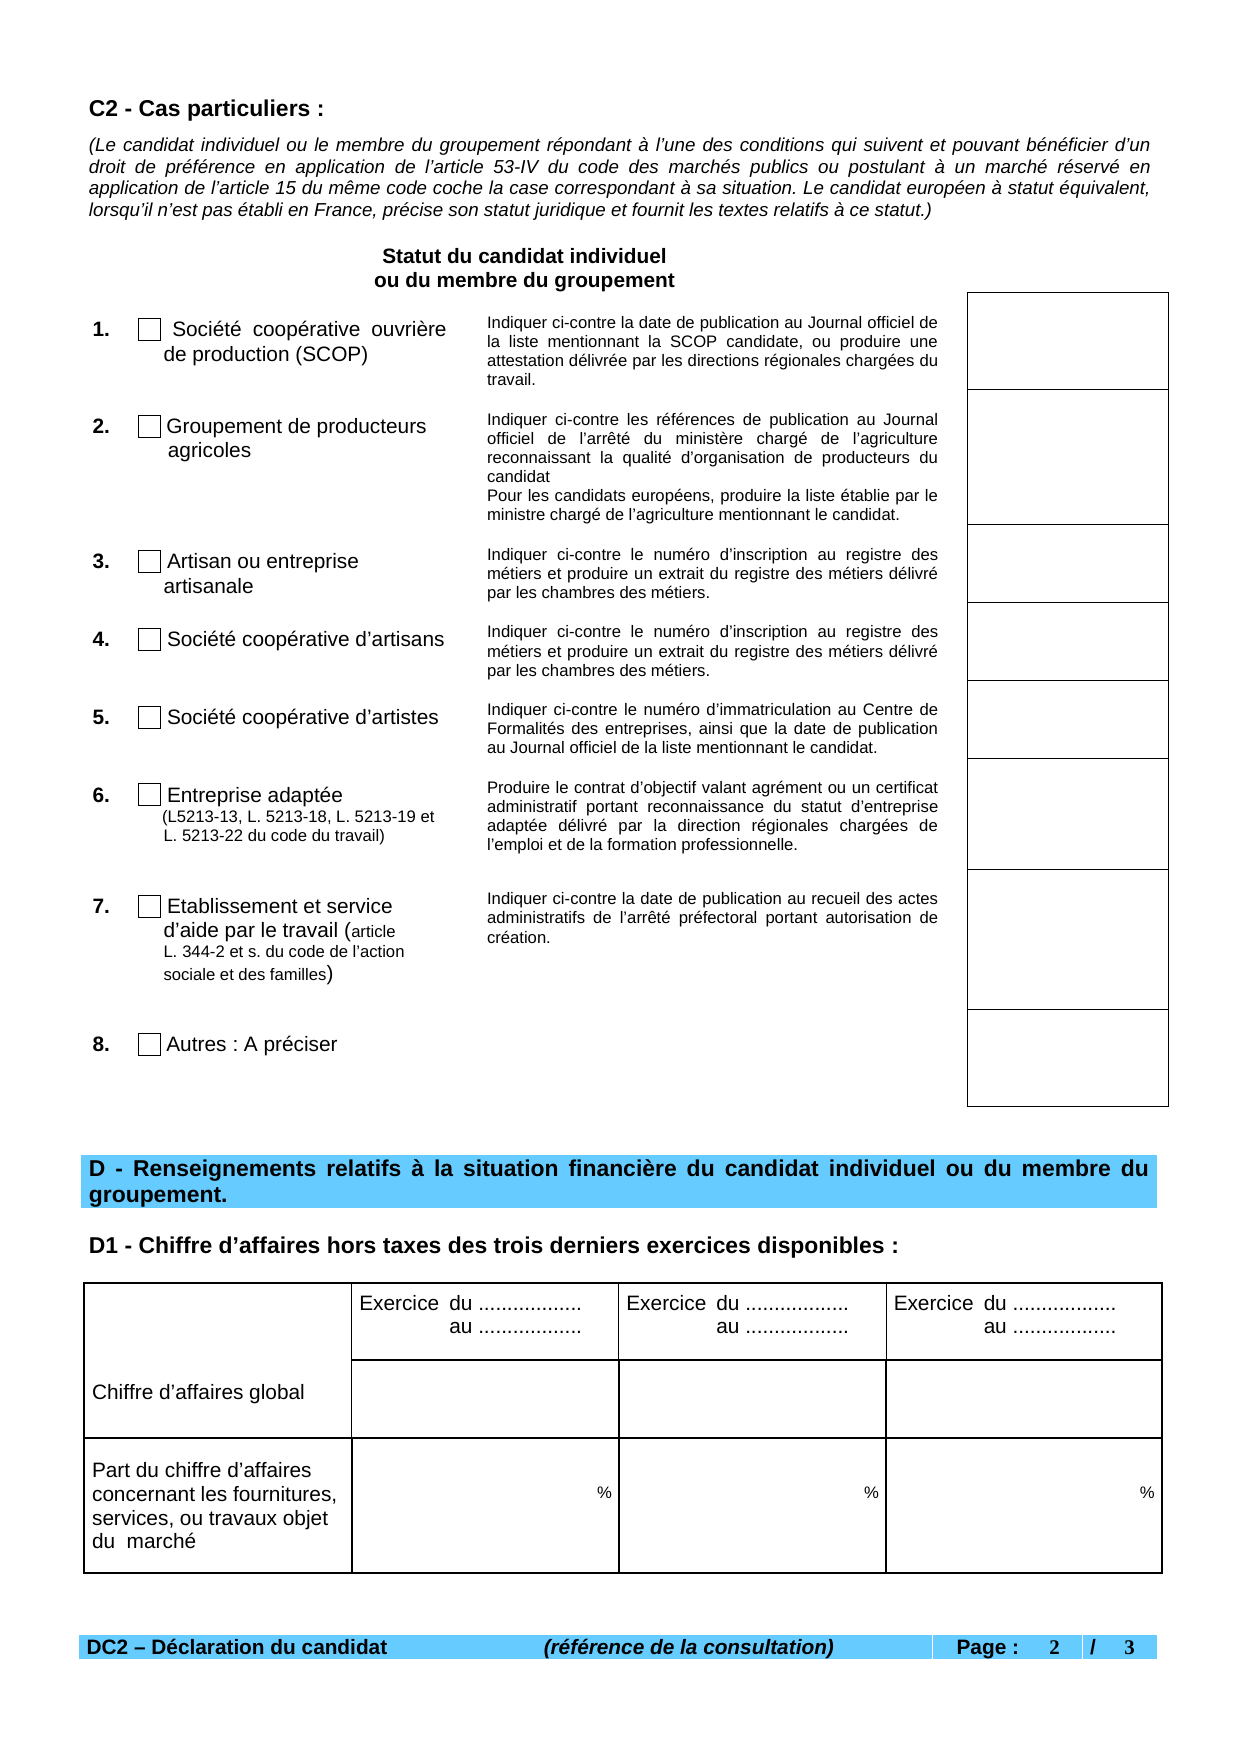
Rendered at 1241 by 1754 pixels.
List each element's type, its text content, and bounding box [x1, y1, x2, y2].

table_header [967, 244, 1164, 292]
table_cell Indiquer ci-contre la date de publication au recueil des actes administratifs de l’arrêté préfectoral portant autorisation de création. [458, 869, 967, 1009]
table_cell [968, 603, 1168, 680]
table_cell [968, 870, 1168, 1009]
text C2 - Cas particuliers : [89, 95, 1152, 122]
table_cell [968, 759, 1168, 869]
table_cell [352, 1361, 618, 1437]
table_header Exercice du .................. au .................. [352, 1284, 618, 1359]
table_cell [620, 1361, 885, 1437]
table_cell Indiquer ci-contre la date de publication au Journal officiel de la liste mentionnant la SCOP candidate, ou produire une attestation délivrée par les directions régionales chargées du travail. [458, 292, 967, 389]
table_header Exercice du .................. au .................. [887, 1284, 1161, 1359]
table_cell % [353, 1439, 618, 1572]
table_header Statut du candidat individuel ou du membre du groupement [81, 244, 967, 292]
table_cell Chiffre d’affaires global [85, 1359, 351, 1437]
table_cell 2. Groupement de producteurs agricoles [81, 389, 458, 524]
table_cell 1. Société coopérative ouvrière de production (SCOP) [81, 292, 458, 389]
table_cell [458, 1009, 967, 1106]
table_cell Produire le contrat d’objectif valant agrément ou un certificat administratif portant reconnaissance du statut d’entreprise adaptée délivré par la direction régionales chargées de l’emploi et de la formation professionnelle. [458, 758, 967, 869]
table_cell [968, 1010, 1168, 1106]
text D1 - Chiffre d’affaires hors taxes des trois derniers exercices disponibles : [89, 1232, 1152, 1258]
table_cell [968, 681, 1168, 757]
table_cell 5. Société coopérative d’artistes [81, 680, 458, 757]
table_cell 6. Entreprise adaptée (L5213-13, L. 5213-18, L. 5213-19 et L. 5213-22 du code du travail) [81, 758, 458, 869]
table_cell Part du chiffre d’affaires concernant les fournitures, services, ou travaux objet du marché [85, 1439, 351, 1572]
text (Le candidat individuel ou le membre du groupement répondant à l’une des conditions qui suivent et pouvant bénéficier d’un droit de préférence en application de l’article 53-IV du code des marchés publics ou postulant à un marché réservé en application de l’article 15 du même code coche la case correspondant à sa situation. Le candidat européen à statut équivalent, lorsqu’il n’est pas établi en France, précise son statut juridique et fournit les textes relatifs à ce statut.) [89, 134, 1152, 220]
table_cell % [620, 1439, 885, 1572]
table_cell [968, 390, 1168, 524]
table_cell Indiquer ci-contre le numéro d’immatriculation au Centre de Formalités des entreprises, ainsi que la date de publication au Journal officiel de la liste mentionnant le candidat. [458, 680, 967, 757]
table_header D - Renseignements relatifs à la situation financière du candidat individuel ou du membre du groupement. [81, 1155, 1157, 1208]
table_cell [968, 293, 1168, 389]
table_cell [968, 525, 1168, 602]
table_cell [887, 1361, 1161, 1437]
table_cell Indiquer ci-contre le numéro d’inscription au registre des métiers et produire un extrait du registre des métiers délivré par les chambres des métiers. [458, 602, 967, 680]
table_header [1164, 244, 1168, 292]
table_cell Indiquer ci-contre les références de publication au Journal officiel de l’arrêté du ministère chargé de l’agriculture reconnaissant la qualité d’organisation de producteurs du candidat Pour les candidats européens, produire la liste établie par le ministre chargé de l’agriculture mentionnant le candidat. [458, 389, 967, 524]
table_header Exercice du .................. au .................. [619, 1284, 886, 1359]
table_cell 3. Artisan ou entreprise artisanale [81, 524, 458, 602]
table_header [85, 1284, 351, 1359]
table_cell 4. Société coopérative d’artisans [81, 602, 458, 680]
table_cell Indiquer ci-contre le numéro d’inscription au registre des métiers et produire un extrait du registre des métiers délivré par les chambres des métiers. [458, 524, 967, 602]
table_cell % [887, 1439, 1161, 1572]
table_cell 7. Etablissement et service d’aide par le travail (article L. 344-2 et s. du code de l’action sociale et des familles) [81, 869, 458, 1009]
table_cell 8. Autres : A préciser [81, 1009, 458, 1106]
